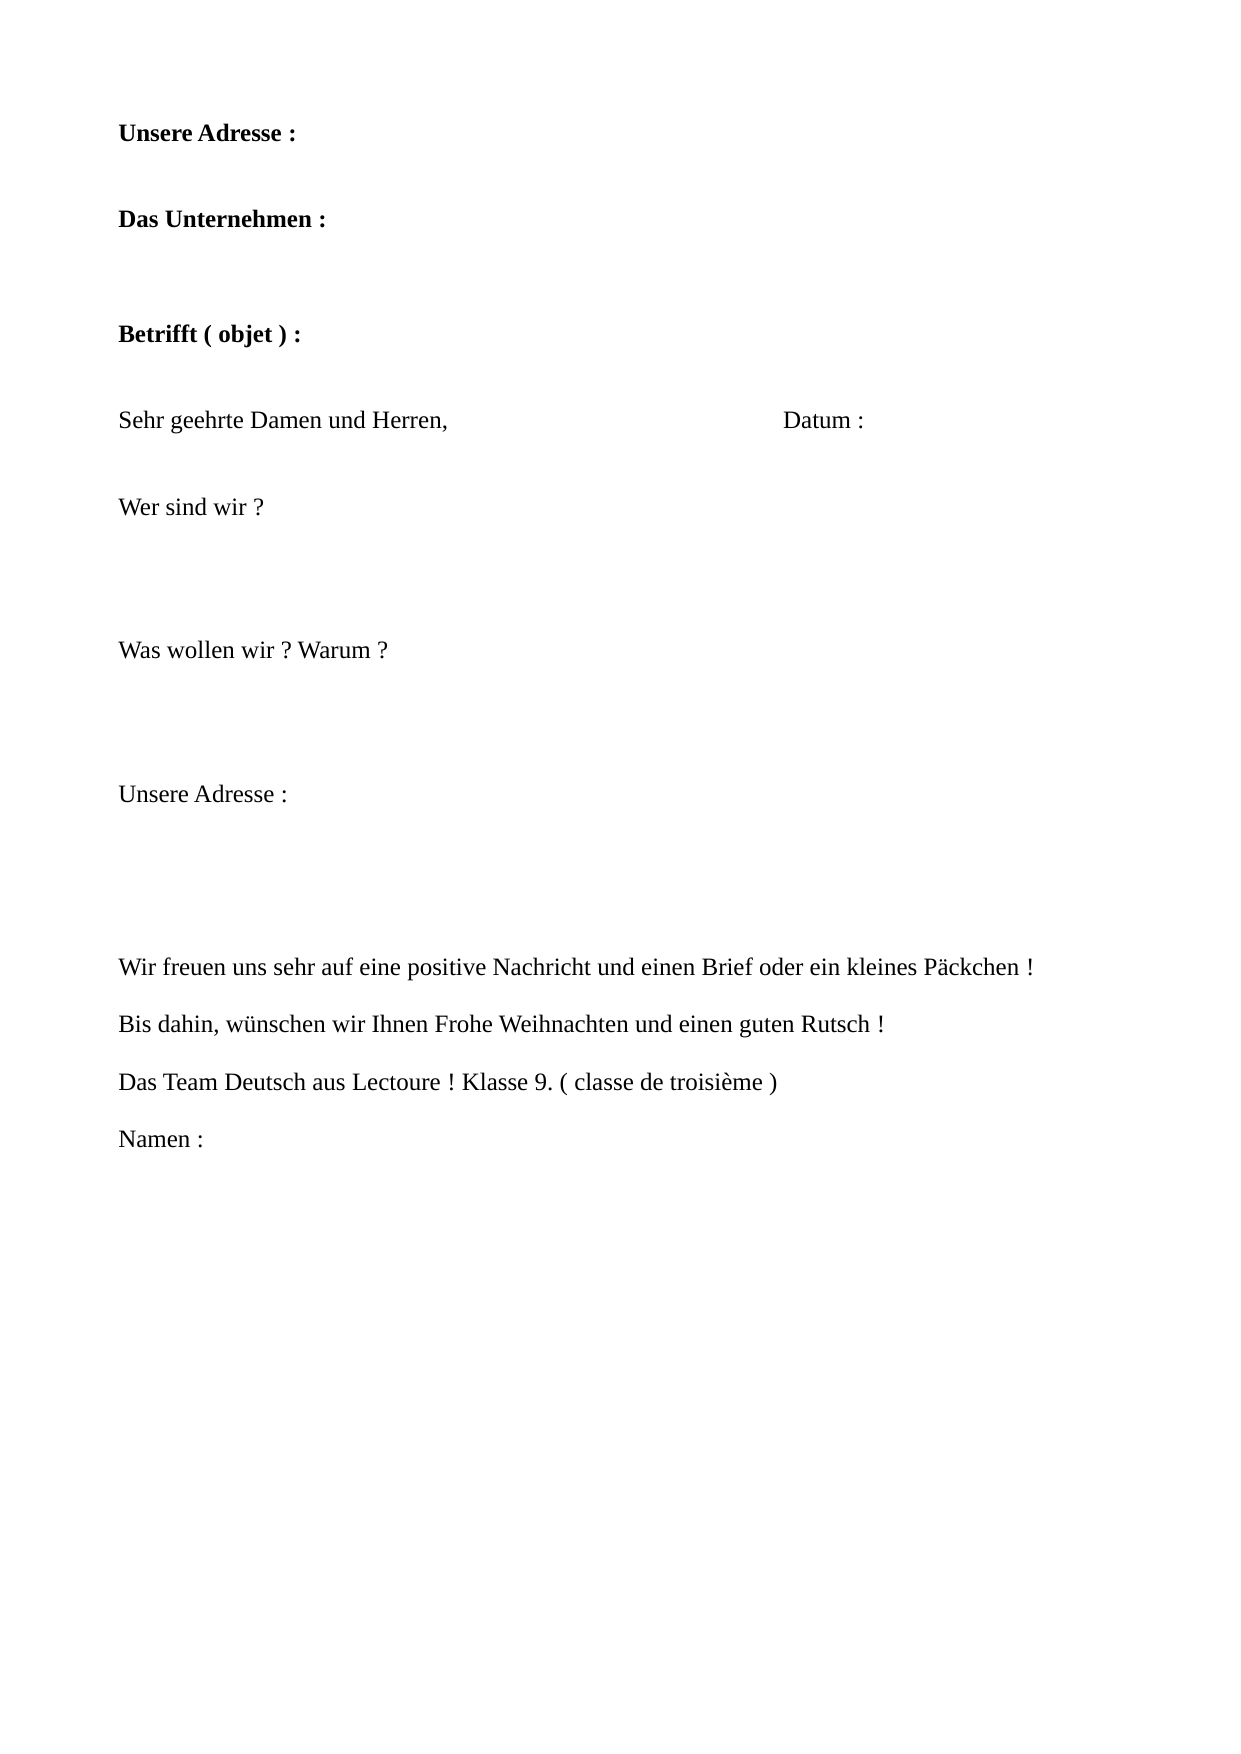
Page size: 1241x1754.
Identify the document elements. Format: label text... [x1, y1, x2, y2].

text Was wollen wir ? Warum ? [118, 636, 1122, 664]
text Wir freuen uns sehr auf eine positive Nachricht und einen Brief oder ein kleines Päckchen ! [118, 952, 1122, 981]
text Unsere Adresse : [118, 779, 1122, 808]
text Das Unternehmen : [118, 204, 1122, 233]
text Namen : [118, 1124, 1122, 1153]
text Wer sind wir ? [118, 492, 1122, 521]
text Bis dahin, wünschen wir Ihnen Frohe Weihnachten und einen guten Rutsch ! [118, 1009, 1122, 1038]
text Das Team Deutsch aus Lectoure ! Klasse 9. ( classe de troisième ) [118, 1067, 1122, 1096]
text Unsere Adresse : [118, 118, 1122, 147]
text Sehr geehrte Damen und Herren, Datum : [118, 406, 1122, 434]
text Betrifft ( objet ) : [118, 319, 1122, 348]
